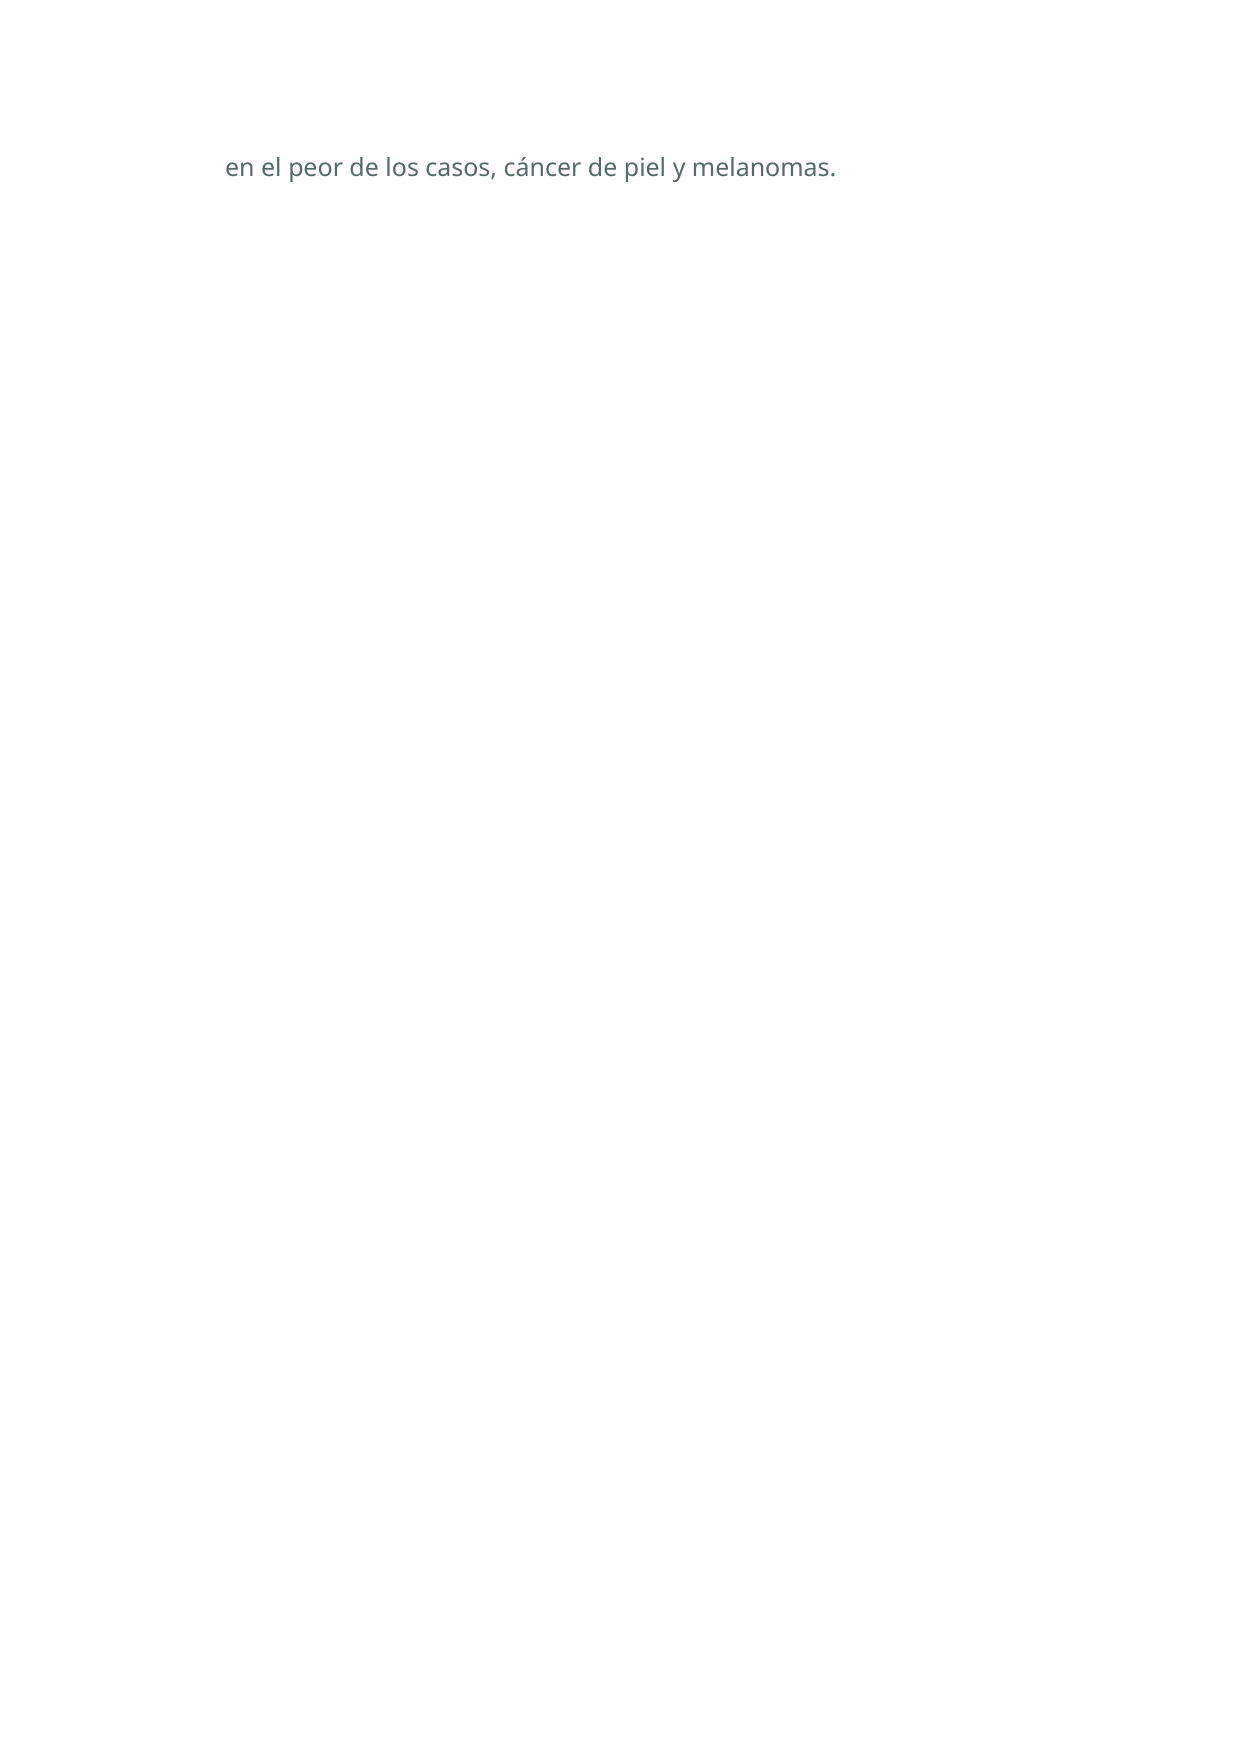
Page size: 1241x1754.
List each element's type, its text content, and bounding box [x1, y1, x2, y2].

list en el peor de los casos, cáncer de piel y melanomas. [187, 150, 1090, 184]
